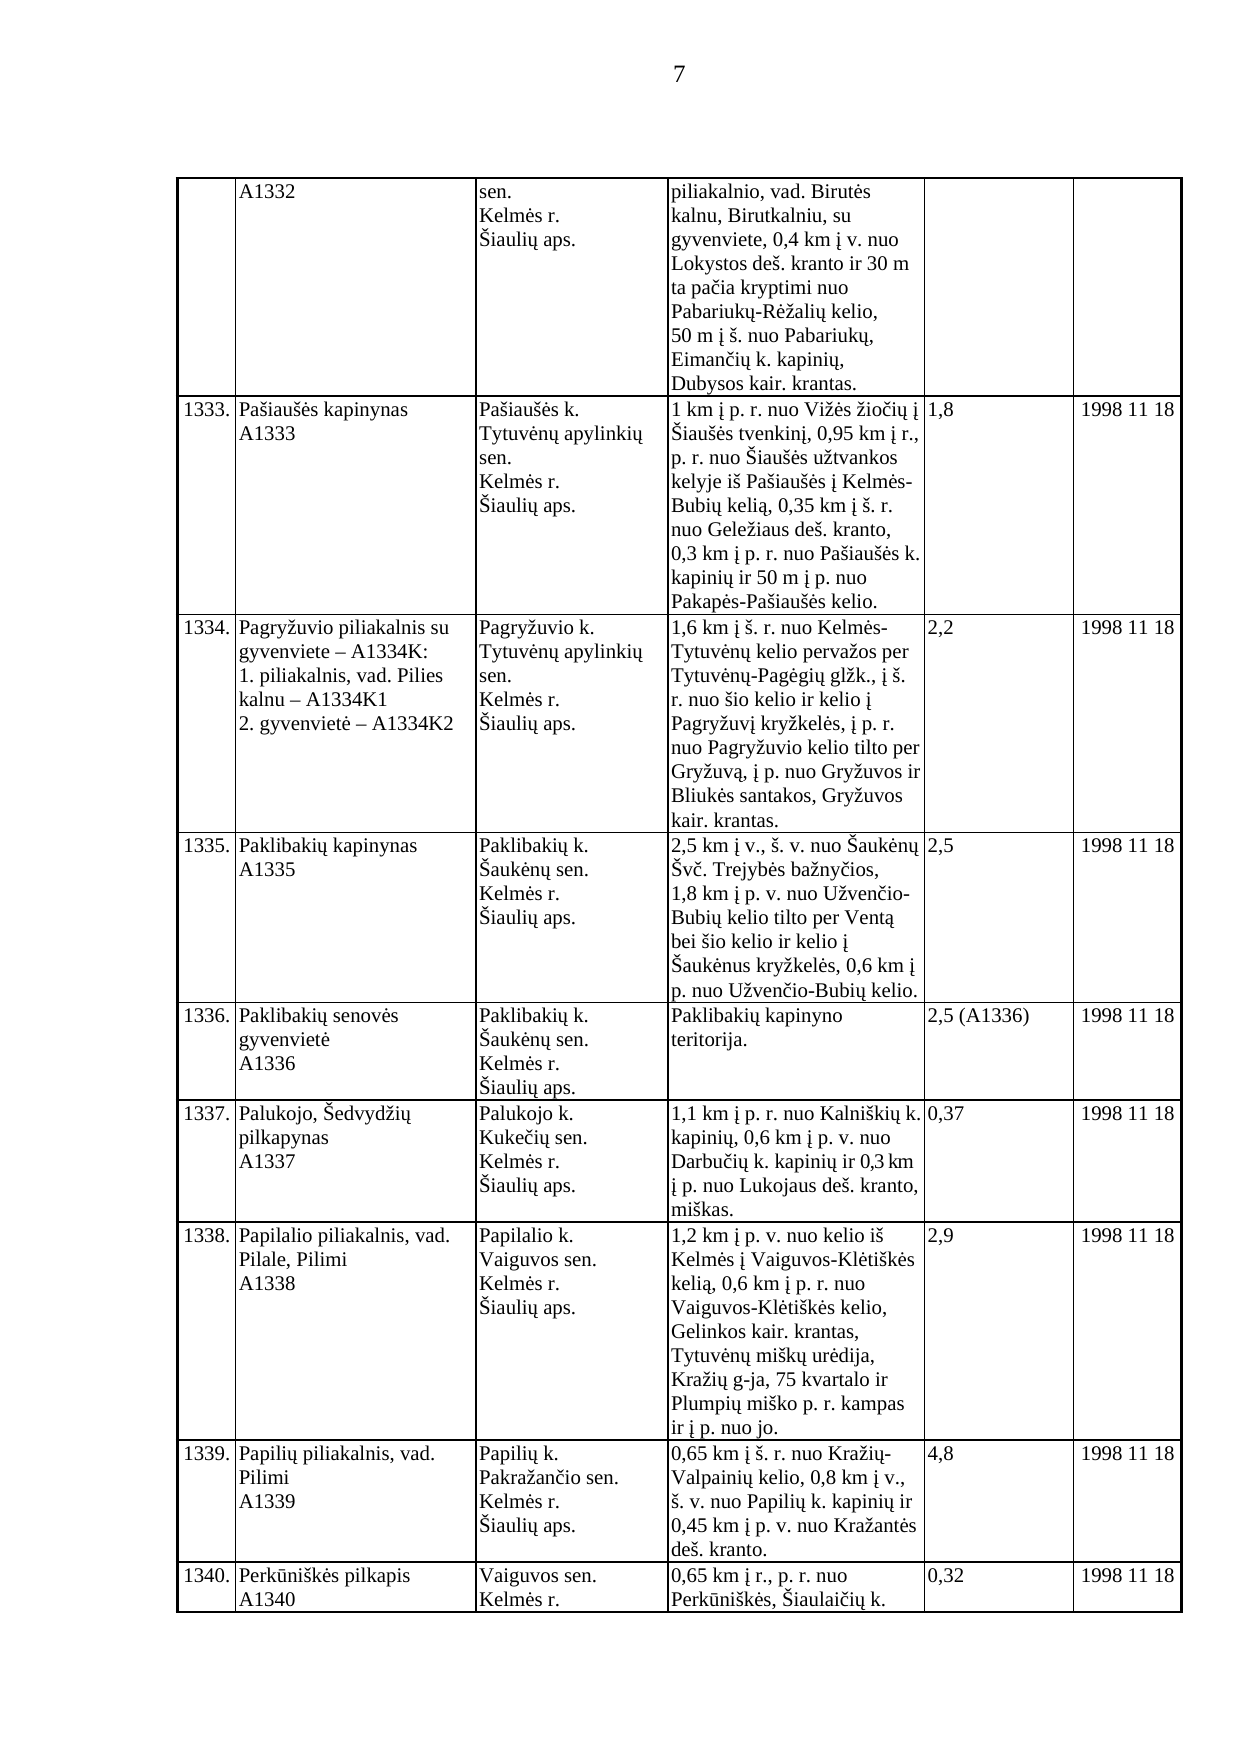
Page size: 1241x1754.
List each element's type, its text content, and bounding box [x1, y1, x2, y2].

table_cell Palukojo, Šedvydžių pilkapynas A1337 [236, 1101, 475, 1221]
table_cell 2,5 km į v., š. v. nuo Šaukėnų Švč. Trejybės bažnyčios, 1,8 km į p. v. nuo Užvenčio-Bubių kelio tilto per Ventą bei šio kelio ir kelio į Šaukėnus kryžkelės, 0,6 km į p. nuo Užvenčio-Bubių kelio. [669, 833, 924, 1002]
table_cell Palukojo k. Kukečių sen. Kelmės r. Šiaulių aps. [477, 1101, 667, 1221]
table_cell Papilalio piliakalnis, vad. Pilale, Pilimi A1338 [236, 1223, 475, 1439]
table_cell Paklibakių k. Šaukėnų sen. Kelmės r. Šiaulių aps. [477, 1003, 667, 1099]
table_cell A1332 [236, 179, 475, 395]
table_cell 1998 11 18 [1074, 1223, 1180, 1439]
table_cell [1074, 179, 1180, 395]
table_cell 0,32 [925, 1563, 1073, 1611]
table_cell 1339. [179, 1441, 235, 1561]
table_cell 1,1 km į p. r. nuo Kalniškių k. kapinių, 0,6 km į p. v. nuo Darbučių k. kapinių ir 0,3 km į p. nuo Lukojaus deš. kranto, miškas. [669, 1101, 924, 1221]
table_cell Papilių piliakalnis, vad. Pilimi A1339 [236, 1441, 475, 1561]
table_cell 1998 11 18 [1074, 397, 1180, 613]
table_cell 2,2 [925, 615, 1073, 832]
table_cell 1,2 km į p. v. nuo kelio iš Kelmės į Vaiguvos-Klėtiškės kelią, 0,6 km į p. r. nuo Vaiguvos-Klėtiškės kelio, Gelinkos kair. krantas, Tytuvėnų miškų urėdija, Kražių g-ja, 75 kvartalo ir Plumpių miško p. r. kampas ir į p. nuo jo. [669, 1223, 924, 1439]
table_cell Pagryžuvio k. Tytuvėnų apylinkių sen. Kelmės r. Šiaulių aps. [477, 615, 667, 832]
table_cell 1998 11 18 [1074, 833, 1180, 1002]
table_cell Papilalio k. Vaiguvos sen. Kelmės r. Šiaulių aps. [477, 1223, 667, 1439]
table_cell Pašiaušės kapinynas A1333 [236, 397, 475, 613]
table_cell 0,65 km į š. r. nuo Kražių-Valpainių kelio, 0,8 km į v., š. v. nuo Papilių k. kapinių ir 0,45 km į p. v. nuo Kražantės deš. kranto. [669, 1441, 924, 1561]
table_cell 0,37 [925, 1101, 1073, 1221]
table_cell 1 km į p. r. nuo Vižės žiočių į Šiaušės tvenkinį, 0,95 km į r., p. r. nuo Šiaušės užtvankos kelyje iš Pašiaušės į Kelmės-Bubių kelią, 0,35 km į š. r. nuo Geležiaus deš. kranto, 0,3 km į p. r. nuo Pašiaušės k. kapinių ir 50 m į p. nuo Pakapės-Pašiaušės kelio. [669, 397, 924, 613]
table_cell 1,6 km į š. r. nuo Kelmės-Tytuvėnų kelio pervažos per Tytuvėnų-Pagėgių glžk., į š. r. nuo šio kelio ir kelio į Pagryžuvį kryžkelės, į p. r. nuo Pagryžuvio kelio tilto per Gryžuvą, į p. nuo Gryžuvos ir Bliukės santakos, Gryžuvos kair. krantas. [669, 615, 924, 832]
table_cell 1335. [179, 833, 235, 1002]
table_cell Perkūniškės pilkapis A1340 [236, 1563, 475, 1611]
table_cell 0,65 km į r., p. r. nuo Perkūniškės, Šiaulaičių k. [669, 1563, 924, 1611]
table_cell 1338. [179, 1223, 235, 1439]
table_cell 2,5 [925, 833, 1073, 1002]
table_cell 2,5 (A1336) [925, 1003, 1073, 1099]
table_cell piliakalnio, vad. Birutės kalnu, Birutkalniu, su gyvenviete, 0,4 km į v. nuo Lokystos deš. kranto ir 30 m ta pačia kryptimi nuo Pabariukų-Rėžalių kelio, 50 m į š. nuo Pabariukų, Eimančių k. kapinių, Dubysos kair. krantas. [669, 179, 924, 395]
table_cell [925, 179, 1073, 395]
table_cell 1998 11 18 [1074, 1003, 1180, 1099]
table_cell Paklibakių k. Šaukėnų sen. Kelmės r. Šiaulių aps. [477, 833, 667, 1002]
table_cell 1998 11 18 [1074, 1563, 1180, 1611]
table_cell Pagryžuvio piliakalnis su gyvenviete – A1334K: 1. piliakalnis, vad. Pilies kalnu – A1334K1 2. gyvenvietė – A1334K2 [236, 615, 475, 832]
table_cell 1333. [179, 397, 235, 613]
table_cell 1337. [179, 1101, 235, 1221]
table_cell 1,8 [925, 397, 1073, 613]
table_cell 1998 11 18 [1074, 615, 1180, 832]
table_cell sen. Kelmės r. Šiaulių aps. [477, 179, 667, 395]
table_cell Paklibakių kapinyno teritorija. [669, 1003, 924, 1099]
table_cell Vaiguvos sen. Kelmės r. [477, 1563, 667, 1611]
table_cell 2,9 [925, 1223, 1073, 1439]
table_cell [179, 179, 235, 395]
table_cell Paklibakių senovės gyvenvietė A1336 [236, 1003, 475, 1099]
table_cell Papilių k. Pakražančio sen. Kelmės r. Šiaulių aps. [477, 1441, 667, 1561]
table_cell 1340. [179, 1563, 235, 1611]
table_cell 1334. [179, 615, 235, 832]
table_cell 4,8 [925, 1441, 1073, 1561]
table_cell 1998 11 18 [1074, 1441, 1180, 1561]
table_cell 1336. [179, 1003, 235, 1099]
table_cell 1998 11 18 [1074, 1101, 1180, 1221]
table_cell Pašiaušės k. Tytuvėnų apylinkių sen. Kelmės r. Šiaulių aps. [477, 397, 667, 613]
table_cell Paklibakių kapinynas A1335 [236, 833, 475, 1002]
